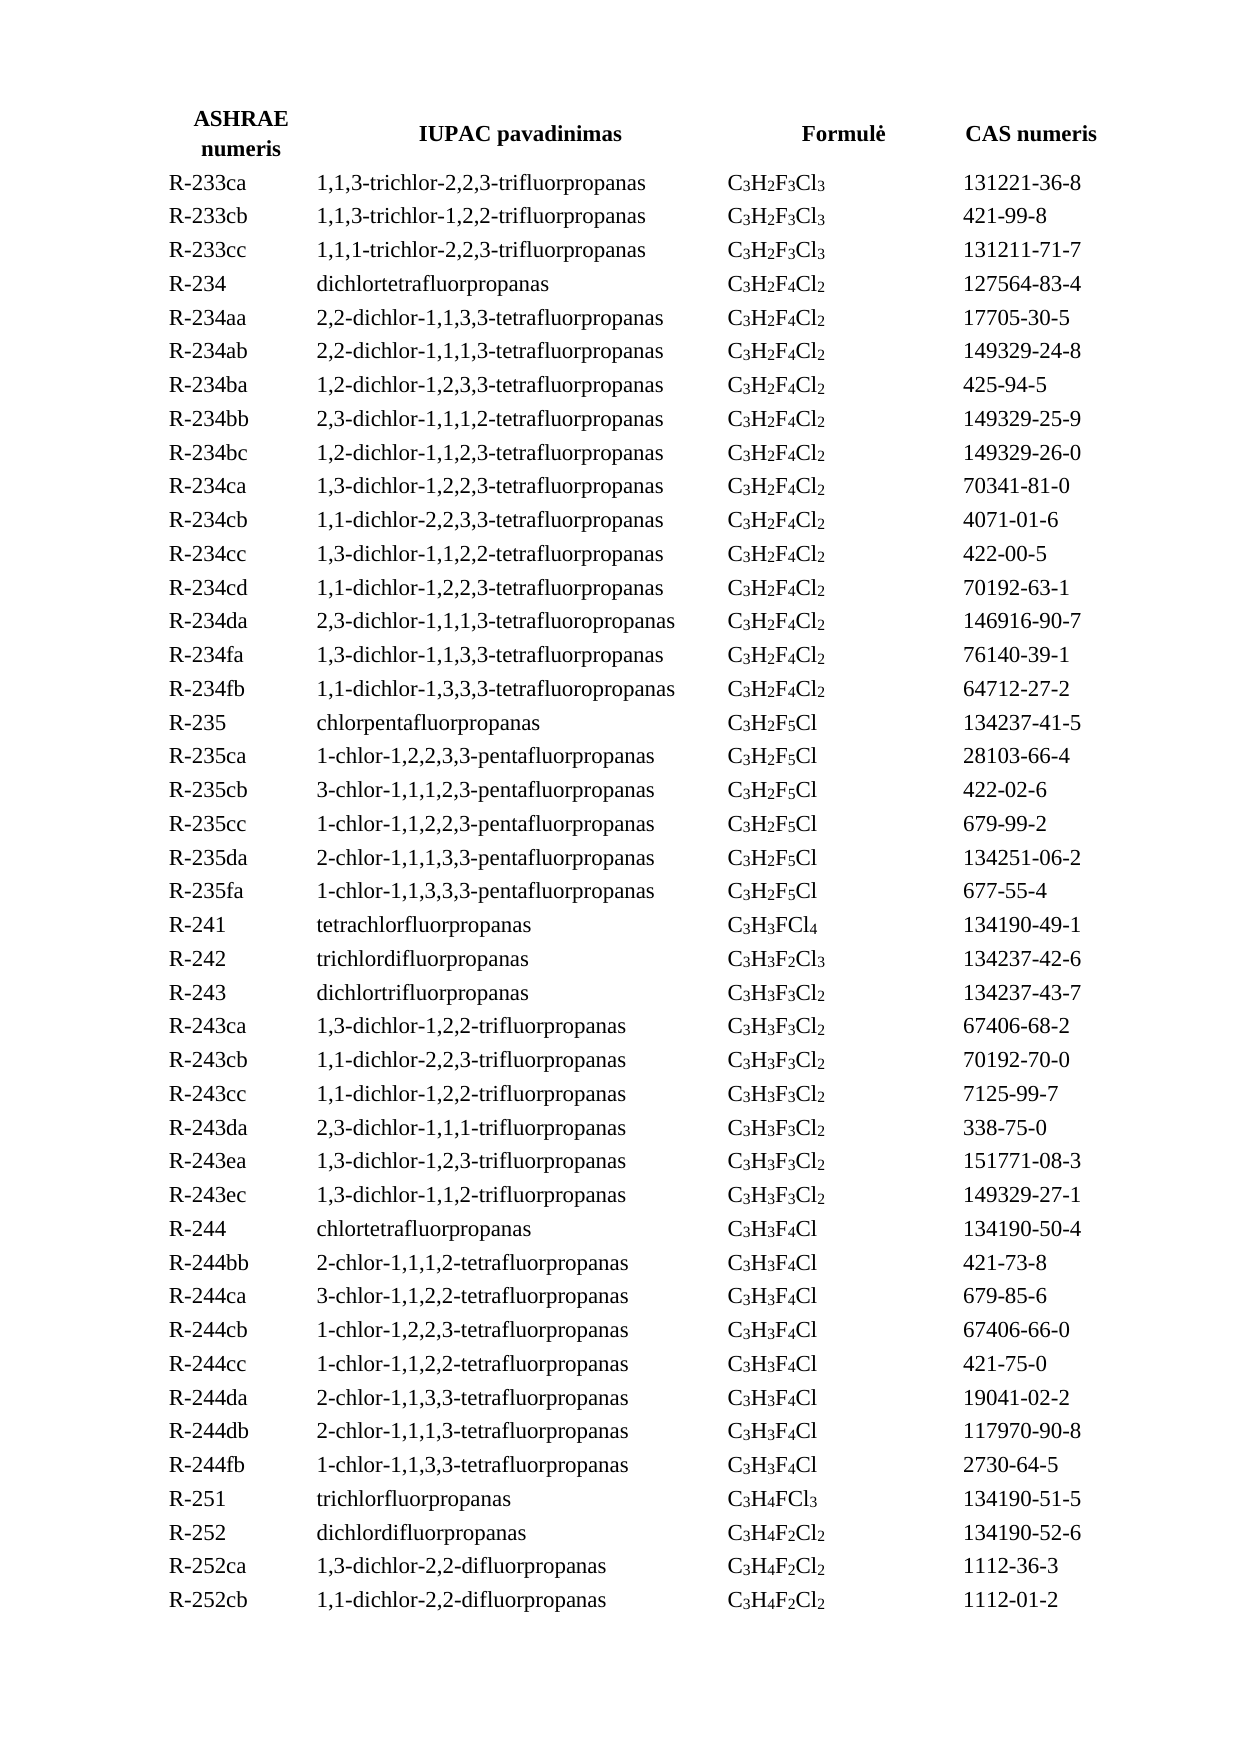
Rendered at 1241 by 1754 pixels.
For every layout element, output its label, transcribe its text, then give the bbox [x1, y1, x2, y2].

table_cell C3H2F4Cl2 [726, 268, 961, 302]
table_cell 134237-41-5 [961, 707, 1101, 741]
table_cell R-243cc [167, 1078, 315, 1112]
table_cell C3H2F5Cl [726, 842, 961, 876]
table_cell C3H2F4Cl2 [726, 538, 961, 572]
table_cell 134237-43-7 [961, 977, 1101, 1011]
table_cell R-251 [167, 1483, 315, 1517]
table_cell R-235 [167, 707, 315, 741]
table_cell R-235cb [167, 775, 315, 808]
table_cell R-233cb [167, 201, 315, 234]
table_cell 1-chlor-1,2,2,3-tetrafluorpropanas [315, 1315, 726, 1348]
table_cell R-235da [167, 842, 315, 876]
table_cell R-234ba [167, 370, 315, 403]
table_cell C3H2F3Cl3 [726, 167, 961, 201]
table_cell R-243 [167, 977, 315, 1011]
table_cell R-234aa [167, 302, 315, 336]
table_cell 1,3-dichlor-1,2,2,3-tetrafluorpropanas [315, 471, 726, 504]
table_cell 421-99-8 [961, 201, 1101, 234]
table_cell 2-chlor-1,1,1,3,3-pentafluorpropanas [315, 842, 726, 876]
table_header Formulė [726, 104, 961, 167]
table_cell C3H2F3Cl3 [726, 201, 961, 234]
table_cell R-243ec [167, 1180, 315, 1213]
table_cell tetrachlorfluorpropanas [315, 910, 726, 943]
table_cell C3H3F4Cl [726, 1247, 961, 1281]
table_cell 1,1-dichlor-1,3,3,3-tetrafluoropropanas [315, 673, 726, 707]
table_cell 67406-68-2 [961, 1011, 1101, 1044]
table_cell C3H2F4Cl2 [726, 370, 961, 403]
table_cell C3H3F3Cl2 [726, 1180, 961, 1213]
table_cell C3H3F4Cl [726, 1416, 961, 1449]
table_cell R-244ca [167, 1281, 315, 1314]
table_cell 1,3-dichlor-1,2,3-trifluorpropanas [315, 1146, 726, 1179]
table_cell R-244da [167, 1382, 315, 1416]
table_cell C3H3F3Cl2 [726, 1011, 961, 1044]
table_cell 679-99-2 [961, 808, 1101, 842]
table_cell C3H3F3Cl2 [726, 1078, 961, 1112]
table_cell 2,2-dichlor-1,1,1,3-tetrafluorpropanas [315, 336, 726, 369]
table_cell R-244cb [167, 1315, 315, 1348]
table_cell dichlortrifluorpropanas [315, 977, 726, 1011]
table_cell 1,3-dichlor-1,1,3,3-tetrafluorpropanas [315, 640, 726, 673]
table_cell C3H2F4Cl2 [726, 471, 961, 504]
table_cell C3H3F4Cl [726, 1281, 961, 1314]
table_cell C3H2F3Cl3 [726, 235, 961, 268]
table_cell 1,3-dichlor-1,2,2-trifluorpropanas [315, 1011, 726, 1044]
table_cell 149329-24-8 [961, 336, 1101, 369]
table_cell C3H2F5Cl [726, 808, 961, 842]
table_cell C3H3FCl4 [726, 910, 961, 943]
table_cell 2,2-dichlor-1,1,3,3-tetrafluorpropanas [315, 302, 726, 336]
table_cell 149329-26-0 [961, 437, 1101, 471]
table_cell 70192-63-1 [961, 572, 1101, 606]
table_cell R-234cd [167, 572, 315, 606]
table_cell C3H3F3Cl2 [726, 1045, 961, 1078]
table_cell R-243da [167, 1112, 315, 1146]
table_cell R-234fa [167, 640, 315, 673]
table_cell 149329-25-9 [961, 403, 1101, 437]
table_cell R-241 [167, 910, 315, 943]
table_cell 1-chlor-1,2,2,3,3-pentafluorpropanas [315, 741, 726, 774]
table_cell 134190-49-1 [961, 910, 1101, 943]
table_cell C3H3F4Cl [726, 1450, 961, 1483]
table_cell 134237-42-6 [961, 943, 1101, 977]
table_cell 1,2-dichlor-1,2,3,3-tetrafluorpropanas [315, 370, 726, 403]
table_cell R-252ca [167, 1551, 315, 1584]
table_cell 4071-01-6 [961, 505, 1101, 538]
table_cell 421-75-0 [961, 1348, 1101, 1382]
table_cell R-234 [167, 268, 315, 302]
table_cell 1,1-dichlor-2,2,3,3-tetrafluorpropanas [315, 505, 726, 538]
table_cell C3H2F4Cl2 [726, 640, 961, 673]
table_cell C3H3F4Cl [726, 1213, 961, 1247]
table_cell C3H2F5Cl [726, 741, 961, 774]
table_cell 1,3-dichlor-2,2-difluorpropanas [315, 1551, 726, 1584]
table_cell 67406-66-0 [961, 1315, 1101, 1348]
table_cell 422-02-6 [961, 775, 1101, 808]
table_cell 131221-36-8 [961, 167, 1101, 201]
table_cell 3-chlor-1,1,1,2,3-pentafluorpropanas [315, 775, 726, 808]
table_cell R-235fa [167, 876, 315, 909]
table_cell 1,1,3-trichlor-2,2,3-trifluorpropanas [315, 167, 726, 201]
table_cell C3H4F2Cl2 [726, 1551, 961, 1584]
table_cell 2,3-dichlor-1,1,1,2-tetrafluorpropanas [315, 403, 726, 437]
table_cell dichlordifluorpropanas [315, 1517, 726, 1551]
table_cell C3H3F4Cl [726, 1382, 961, 1416]
table_cell trichlordifluorpropanas [315, 943, 726, 977]
table_header IUPAC pavadinimas [315, 104, 726, 167]
table_cell 7125-99-7 [961, 1078, 1101, 1112]
table_cell 1112-36-3 [961, 1551, 1101, 1584]
table_cell 127564-83-4 [961, 268, 1101, 302]
table_cell 1,2-dichlor-1,1,2,3-tetrafluorpropanas [315, 437, 726, 471]
table_cell R-234fb [167, 673, 315, 707]
table_cell 134251-06-2 [961, 842, 1101, 876]
table_cell C3H2F4Cl2 [726, 403, 961, 437]
table_cell R-234da [167, 606, 315, 639]
table_cell 338-75-0 [961, 1112, 1101, 1146]
table_cell R-243cb [167, 1045, 315, 1078]
table_cell 1,3-dichlor-1,1,2,2-tetrafluorpropanas [315, 538, 726, 572]
table_cell 131211-71-7 [961, 235, 1101, 268]
table_cell 1,3-dichlor-1,1,2-trifluorpropanas [315, 1180, 726, 1213]
table_cell R-242 [167, 943, 315, 977]
table_cell 1,1,3-trichlor-1,2,2-trifluorpropanas [315, 201, 726, 234]
table_cell R-235cc [167, 808, 315, 842]
table_cell chlortetrafluorpropanas [315, 1213, 726, 1247]
table_cell C3H2F5Cl [726, 707, 961, 741]
table_cell 2-chlor-1,1,1,2-tetrafluorpropanas [315, 1247, 726, 1281]
table_cell C3H2F4Cl2 [726, 336, 961, 369]
table_cell 64712-27-2 [961, 673, 1101, 707]
table_cell 1-chlor-1,1,3,3-tetrafluorpropanas [315, 1450, 726, 1483]
table_cell C3H2F4Cl2 [726, 606, 961, 639]
table_cell 151771-08-3 [961, 1146, 1101, 1179]
table_cell R-234cc [167, 538, 315, 572]
table_cell R-233ca [167, 167, 315, 201]
table_cell R-234bc [167, 437, 315, 471]
table_cell 2,3-dichlor-1,1,1,3-tetrafluoropropanas [315, 606, 726, 639]
table_cell R-234ca [167, 471, 315, 504]
table_cell dichlortetrafluorpropanas [315, 268, 726, 302]
table_cell R-244bb [167, 1247, 315, 1281]
table_cell 2730-64-5 [961, 1450, 1101, 1483]
table_cell 1,1,1-trichlor-2,2,3-trifluorpropanas [315, 235, 726, 268]
table_cell C3H4F2Cl2 [726, 1585, 961, 1618]
table_cell C3H3F3Cl2 [726, 1112, 961, 1146]
table_cell R-243ca [167, 1011, 315, 1044]
table_cell 134190-52-6 [961, 1517, 1101, 1551]
table_cell 17705-30-5 [961, 302, 1101, 336]
table_cell 421-73-8 [961, 1247, 1101, 1281]
table_cell chlorpentafluorpropanas [315, 707, 726, 741]
table_cell C3H2F4Cl2 [726, 302, 961, 336]
table_cell C3H3F4Cl [726, 1348, 961, 1382]
table_cell R-235ca [167, 741, 315, 774]
table_cell 76140-39-1 [961, 640, 1101, 673]
table_cell C3H2F4Cl2 [726, 437, 961, 471]
table_cell 70192-70-0 [961, 1045, 1101, 1078]
table_cell 1,1-dichlor-2,2-difluorpropanas [315, 1585, 726, 1618]
table_cell 19041-02-2 [961, 1382, 1101, 1416]
table_cell 1,1-dichlor-1,2,2,3-tetrafluorpropanas [315, 572, 726, 606]
table_cell C3H2F4Cl2 [726, 505, 961, 538]
table_cell R-243ea [167, 1146, 315, 1179]
table_header CAS numeris [961, 104, 1101, 167]
table_cell 1-chlor-1,1,2,2-tetrafluorpropanas [315, 1348, 726, 1382]
table_cell R-234bb [167, 403, 315, 437]
table_cell 677-55-4 [961, 876, 1101, 909]
table_cell 1-chlor-1,1,3,3,3-pentafluorpropanas [315, 876, 726, 909]
table_cell trichlorfluorpropanas [315, 1483, 726, 1517]
table_cell 425-94-5 [961, 370, 1101, 403]
table_cell C3H3F2Cl3 [726, 943, 961, 977]
table_cell C3H2F5Cl [726, 775, 961, 808]
table_cell 2,3-dichlor-1,1,1-trifluorpropanas [315, 1112, 726, 1146]
table_cell C3H4F2Cl2 [726, 1517, 961, 1551]
table_header ASHRAE numeris [167, 104, 315, 167]
table_cell 3-chlor-1,1,2,2-tetrafluorpropanas [315, 1281, 726, 1314]
table_cell 117970-90-8 [961, 1416, 1101, 1449]
table_cell C3H3F4Cl [726, 1315, 961, 1348]
table_cell C3H3F3Cl2 [726, 977, 961, 1011]
table_cell 1-chlor-1,1,2,2,3-pentafluorpropanas [315, 808, 726, 842]
table_cell 422-00-5 [961, 538, 1101, 572]
table_cell 679-85-6 [961, 1281, 1101, 1314]
table_cell R-244cc [167, 1348, 315, 1382]
table_cell 28103-66-4 [961, 741, 1101, 774]
table_cell 134190-51-5 [961, 1483, 1101, 1517]
table_cell C3H2F4Cl2 [726, 673, 961, 707]
table_cell C3H2F5Cl [726, 876, 961, 909]
table_cell 134190-50-4 [961, 1213, 1101, 1247]
table_cell R-252cb [167, 1585, 315, 1618]
table_cell R-244 [167, 1213, 315, 1247]
table_cell R-233cc [167, 235, 315, 268]
table_cell 1,1-dichlor-1,2,2-trifluorpropanas [315, 1078, 726, 1112]
table_cell R-252 [167, 1517, 315, 1551]
table_cell R-234cb [167, 505, 315, 538]
table_cell R-244fb [167, 1450, 315, 1483]
table_cell 149329-27-1 [961, 1180, 1101, 1213]
table_cell 1,1-dichlor-2,2,3-trifluorpropanas [315, 1045, 726, 1078]
table_cell C3H4FCl3 [726, 1483, 961, 1517]
table_cell R-244db [167, 1416, 315, 1449]
table_cell 2-chlor-1,1,3,3-tetrafluorpropanas [315, 1382, 726, 1416]
table_cell R-234ab [167, 336, 315, 369]
table_cell 2-chlor-1,1,1,3-tetrafluorpropanas [315, 1416, 726, 1449]
table_cell C3H3F3Cl2 [726, 1146, 961, 1179]
table_cell 70341-81-0 [961, 471, 1101, 504]
table_cell C3H2F4Cl2 [726, 572, 961, 606]
table_cell 1112-01-2 [961, 1585, 1101, 1618]
table_cell 146916-90-7 [961, 606, 1101, 639]
